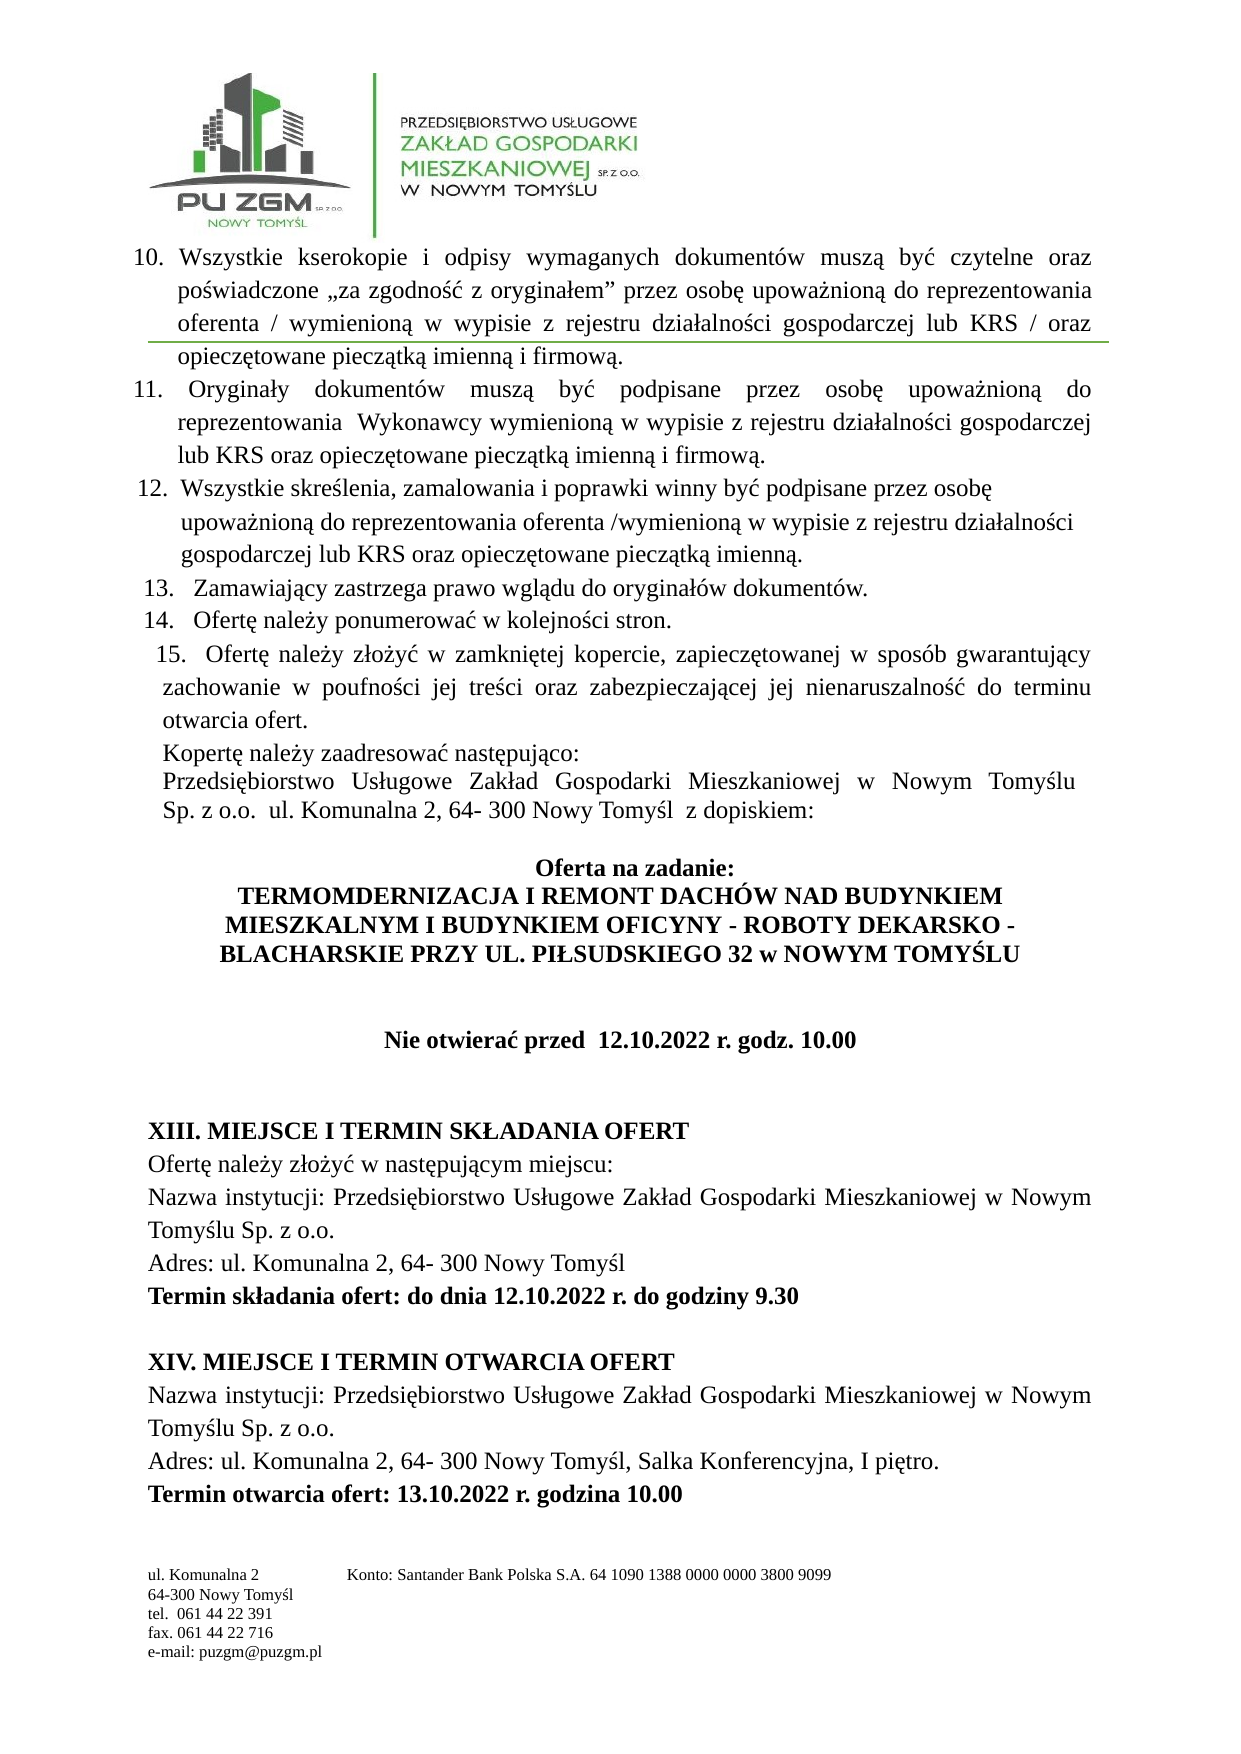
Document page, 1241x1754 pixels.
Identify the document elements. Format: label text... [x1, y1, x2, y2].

text TERMOMDERNIZACJA I REMONT DACHÓW NAD BUDYNKIEM MIESZKALNYM I BUDYNKIEM OFICYNY - ROBOTY DEKARSKO -BLACHARSKIE PRZY UL. PIŁSUDSKIEGO 32 w NOWYM TOMYŚLU [148, 881, 1093, 968]
text 10. Wszystkie kserokopie i odpisy wymaganych dokumentów muszą być czytelne oraz poświadczone „za zgodność z oryginałem” przez osobę upoważnioną do reprezentowania oferenta / wymienioną w wypisie z rejestru działalności gospodarczej lub KRS / oraz opieczętowane pieczątką imienną i firmową. [133, 242, 1093, 370]
text XIV. MIEJSCE I TERMIN OTWARCIA OFERT [148, 1347, 1093, 1376]
text 15. Ofertę należy złożyć w zamkniętej kopercie, zapieczętowanej w sposób gwarantujący zachowanie w poufności jej treści oraz zabezpieczającej jej nienaruszalność do terminu otwarcia ofert. [118, 639, 1093, 733]
text Nie otwierać przed 12.10.2022 r. godz. 10.00 [148, 1025, 1093, 1054]
text Termin składania ofert: do dnia 12.10.2022 r. do godziny 9.30 [148, 1281, 1093, 1309]
text 12. Wszystkie skreślenia, zamalowania i poprawki winny być podpisane przez osobę [118, 473, 1093, 502]
text Termin otwarcia ofert: 13.10.2022 r. godzina 10.00 [148, 1479, 1093, 1508]
text Oferta na zadanie: [177, 853, 1093, 881]
text Adres: ul. Komunalna 2, 64- 300 Nowy Tomyśl [148, 1248, 1093, 1277]
text Kopertę należy zaadresować następująco: [162, 738, 1093, 766]
text XIII. MIEJSCE I TERMIN SKŁADANIA OFERT [148, 1116, 1093, 1144]
text 14. Ofertę należy ponumerować w kolejności stron. [118, 606, 1093, 634]
text 13. Zamawiający zastrzega prawo wglądu do oryginałów dokumentów. [118, 573, 1093, 601]
text 11. Oryginały dokumentów muszą być podpisane przez osobę upoważnioną do reprezentowania Wykonawcy wymienioną w wypisie z rejestru działalności gospodarczej lub KRS oraz opieczętowane pieczątką imienną i firmową. [133, 374, 1093, 469]
text Przedsiębiorstwo Usługowe Zakład Gospodarki Mieszkaniowej w Nowym Tomyślu Sp. z o.o. ul. Komunalna 2, 64- 300 Nowy Tomyśl z dopiskiem: [162, 766, 1093, 824]
text Nazwa instytucji: Przedsiębiorstwo Usługowe Zakład Gospodarki Mieszkaniowej w Nowym Tomyślu Sp. z o.o. [148, 1380, 1093, 1442]
text Nazwa instytucji: Przedsiębiorstwo Usługowe Zakład Gospodarki Mieszkaniowej w Nowym Tomyślu Sp. z o.o. [148, 1182, 1093, 1243]
text upoważnioną do reprezentowania oferenta /wymienioną w wypisie z rejestru działalności [118, 507, 1093, 535]
text gospodarczej lub KRS oraz opieczętowane pieczątką imienną. [118, 539, 1093, 568]
text Ofertę należy złożyć w następującym miejscu: [148, 1149, 1093, 1177]
text Adres: ul. Komunalna 2, 64- 300 Nowy Tomyśl, Salka Konferencyjna, I piętro. [148, 1446, 1093, 1475]
